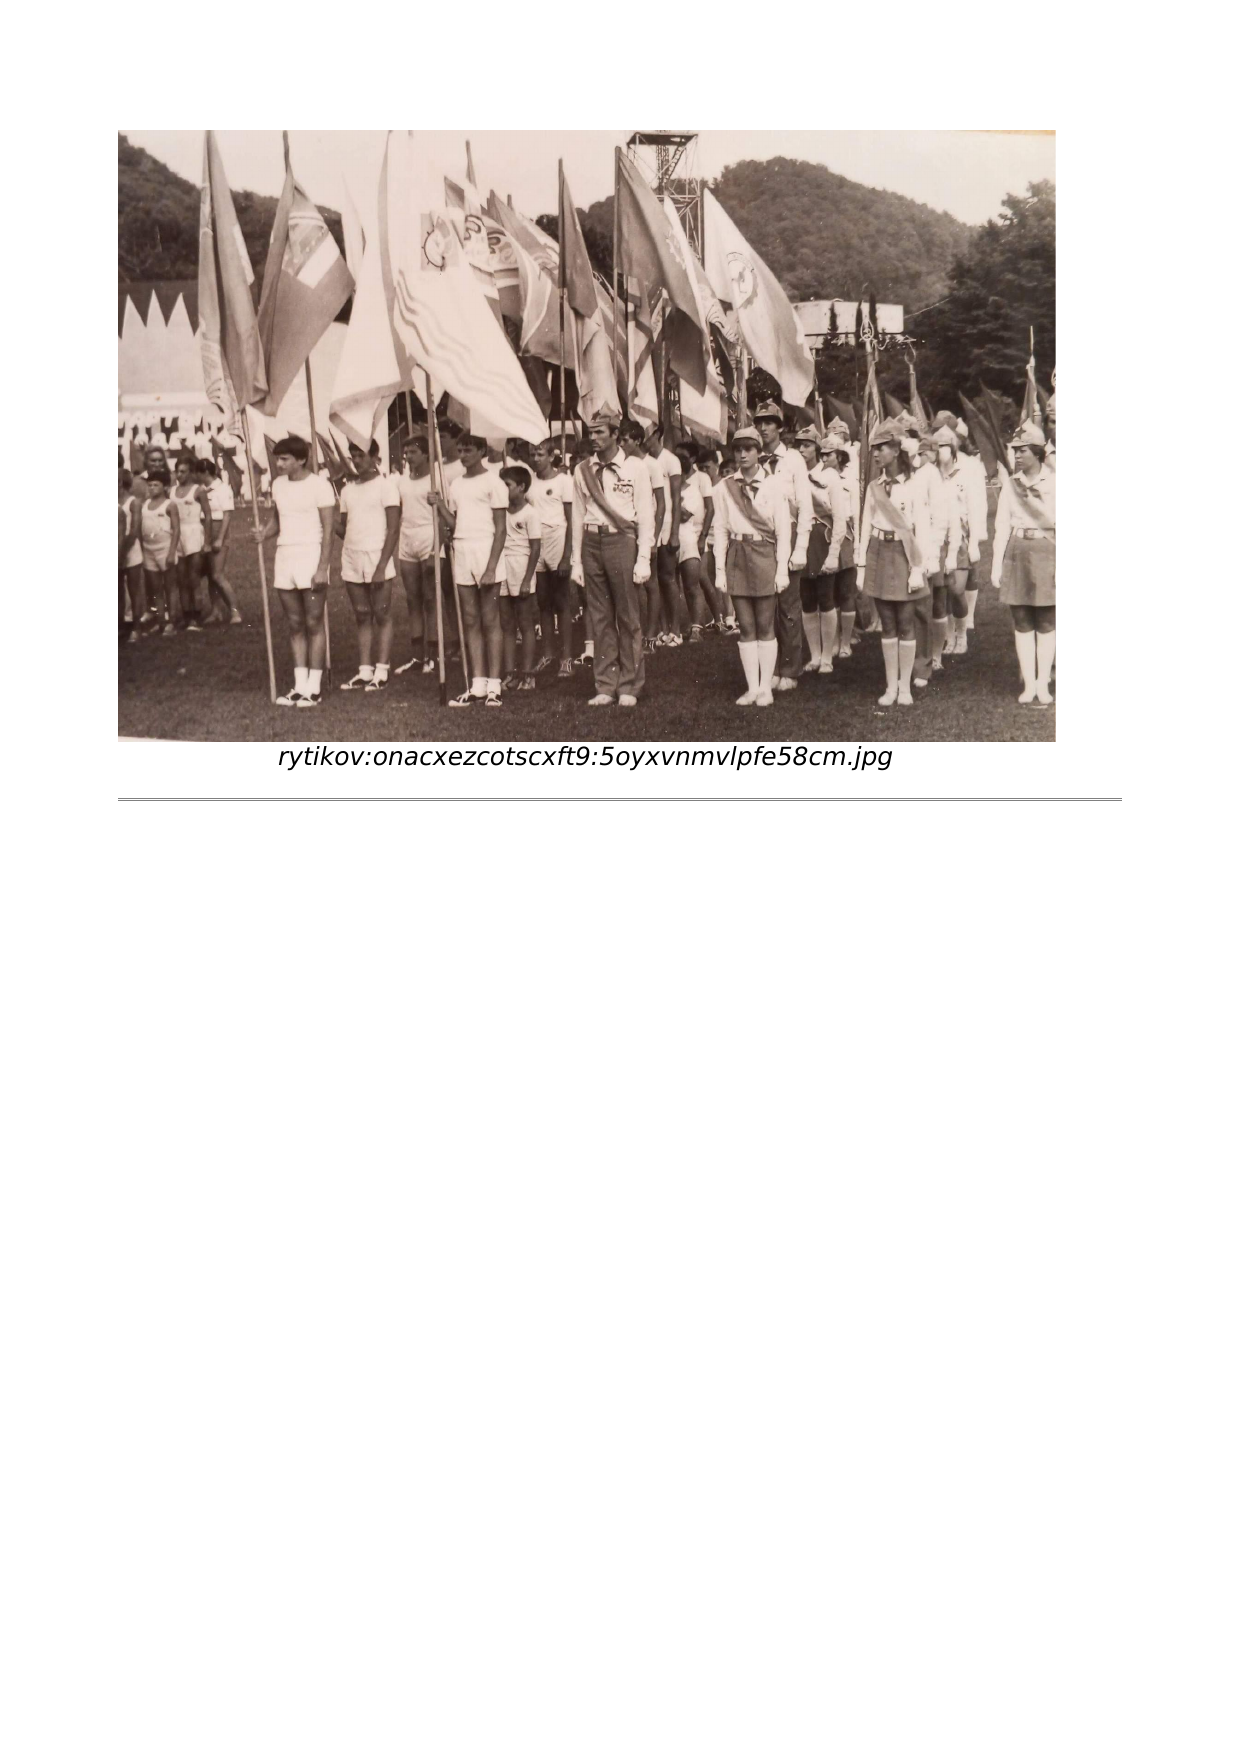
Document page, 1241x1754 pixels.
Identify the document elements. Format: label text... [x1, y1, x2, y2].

text rytikov:onacxezcotscxft9:5oyxvnmvlpfe58cm.jpg [118, 742, 1056, 771]
picture [118, 130, 1056, 742]
